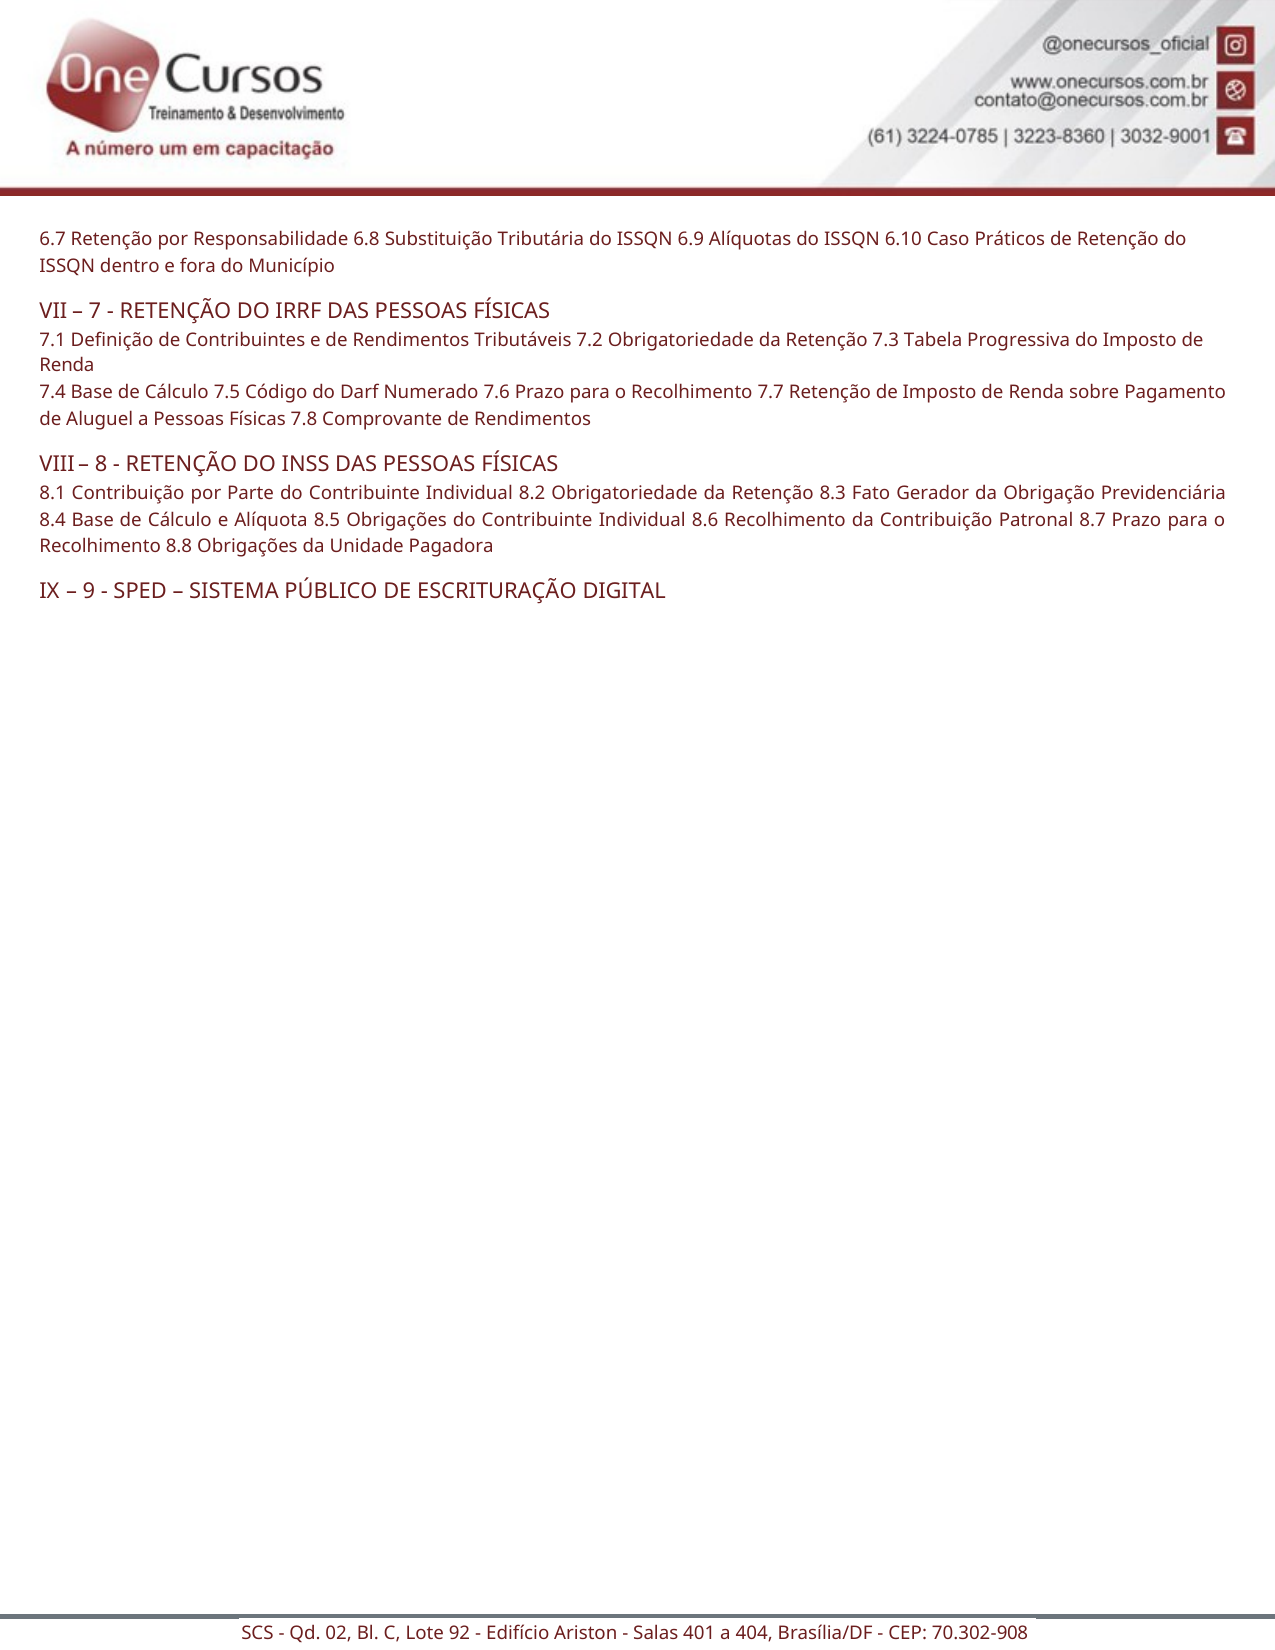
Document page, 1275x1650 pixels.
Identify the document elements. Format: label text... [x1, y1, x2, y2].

text 7.4 Base de Cálculo 7.5 Código do Darf Numerado 7.6 Prazo para o Recolhimento 7.7 Retenção de Imposto de Renda sobre Pagamento de Aluguel a Pessoas Físicas 7.8 Comprovante de Rendimentos [39, 378, 1246, 431]
list – 9 - SPED – SISTEMA PÚBLICO DE ESCRITURAÇÃO DIGITAL [39, 576, 1246, 605]
text 6.7 Retenção por Responsabilidade 6.8 Substituição Tributária do ISSQN 6.9 Alíquotas do ISSQN 6.10 Caso Práticos de Retenção do ISSQN dentro e fora do Município [39, 225, 1246, 278]
list – 7 - RETENÇÃO DO IRRF DAS PESSOAS FÍSICAS [39, 295, 1246, 324]
text 7.1 Definição de Contribuintes e de Rendimentos Tributáveis 7.2 Obrigatoriedade da Retenção 7.3 Tabela Progressiva do Imposto de Renda [39, 326, 1246, 377]
list – 8 - RETENÇÃO DO INSS DAS PESSOAS FÍSICAS [39, 448, 1246, 478]
text 8.1 Contribuição por Parte do Contribuinte Individual 8.2 Obrigatoriedade da Retenção 8.3 Fato Gerador da Obrigação Previdenciária 8.4 Base de Cálculo e Alíquota 8.5 Obrigações do Contribuinte Individual 8.6 Recolhimento da Contribuição Patronal 8.7 Prazo para o Recolhimento 8.8 Obrigações da Unidade Pagadora [39, 479, 1226, 558]
